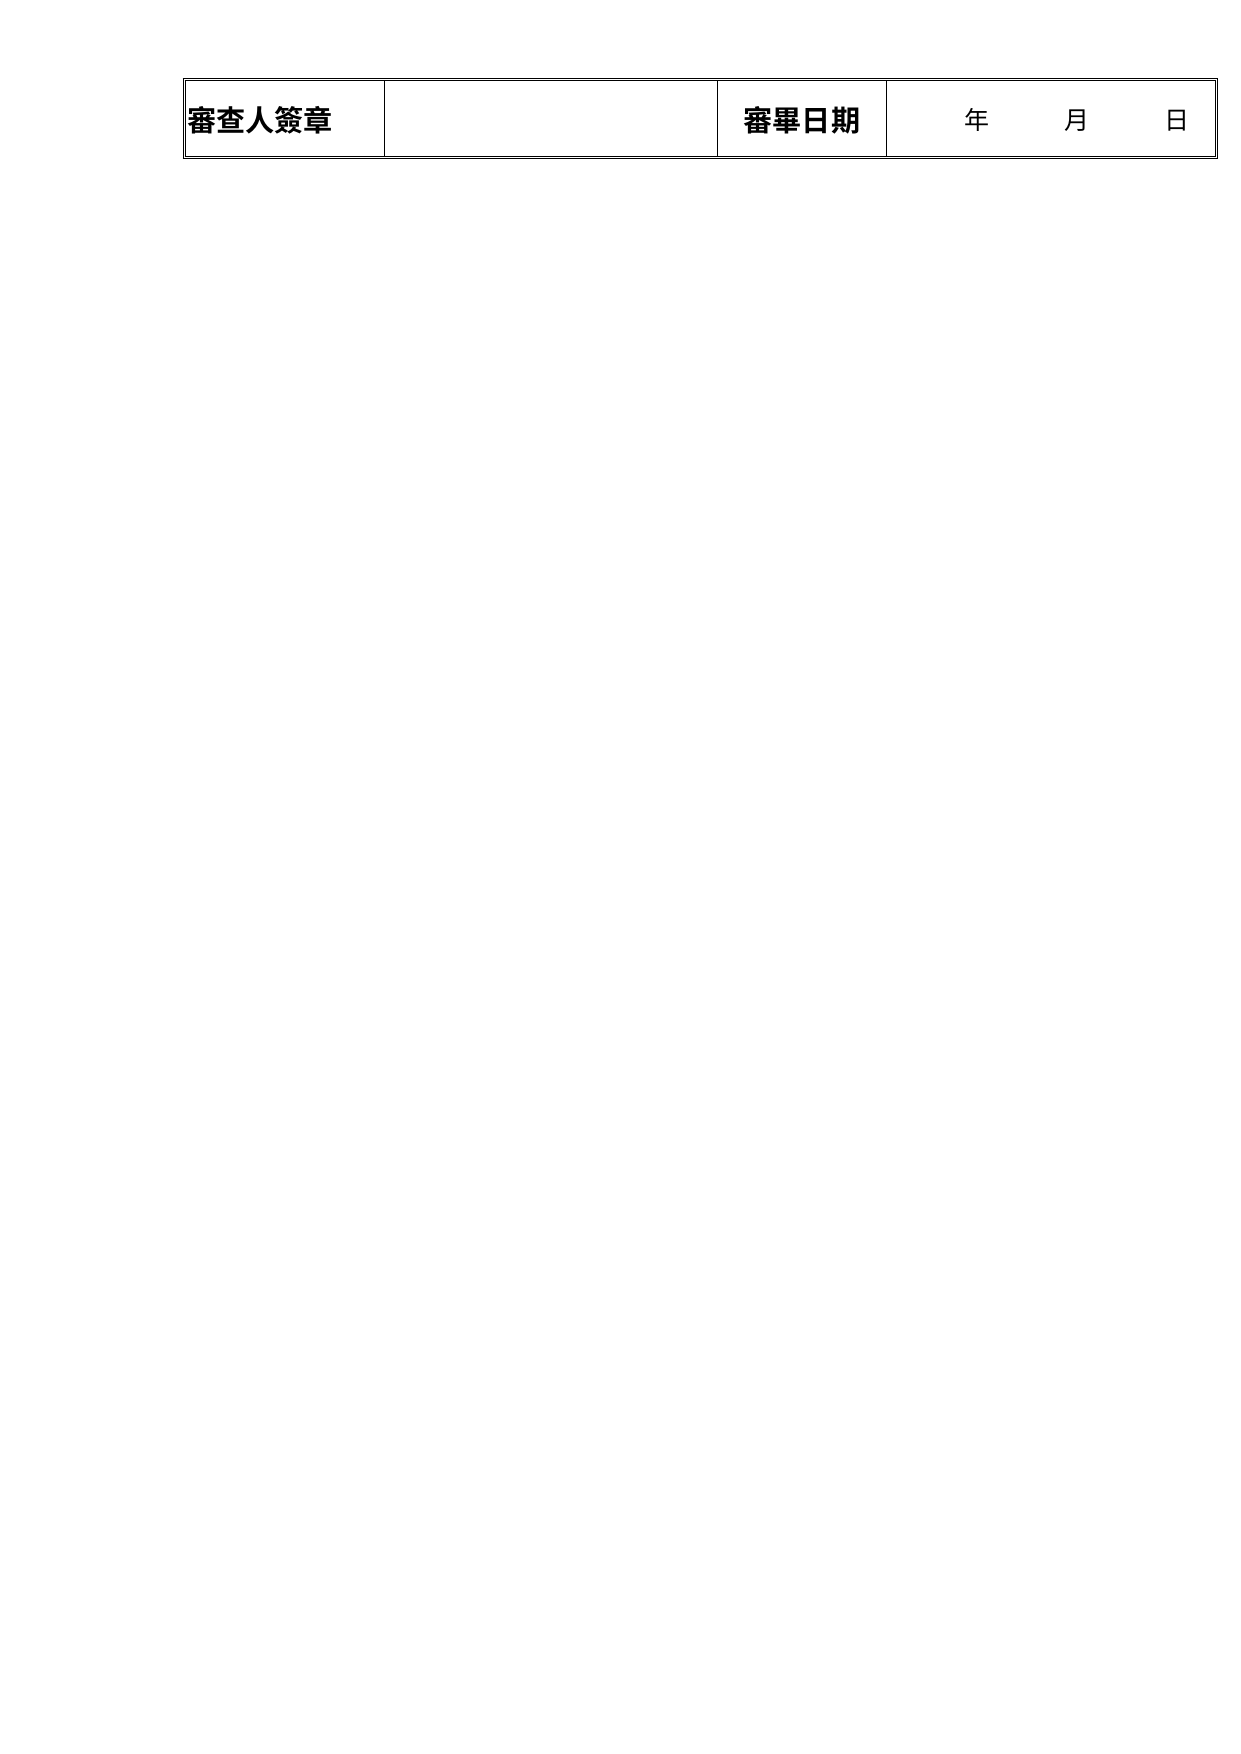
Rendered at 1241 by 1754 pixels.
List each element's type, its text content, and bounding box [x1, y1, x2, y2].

table_cell 審畢日期 [718, 81, 886, 156]
table_cell [385, 81, 717, 156]
table_cell 審查人簽章 [186, 81, 384, 156]
table_cell 年 月 日 [887, 81, 1215, 156]
